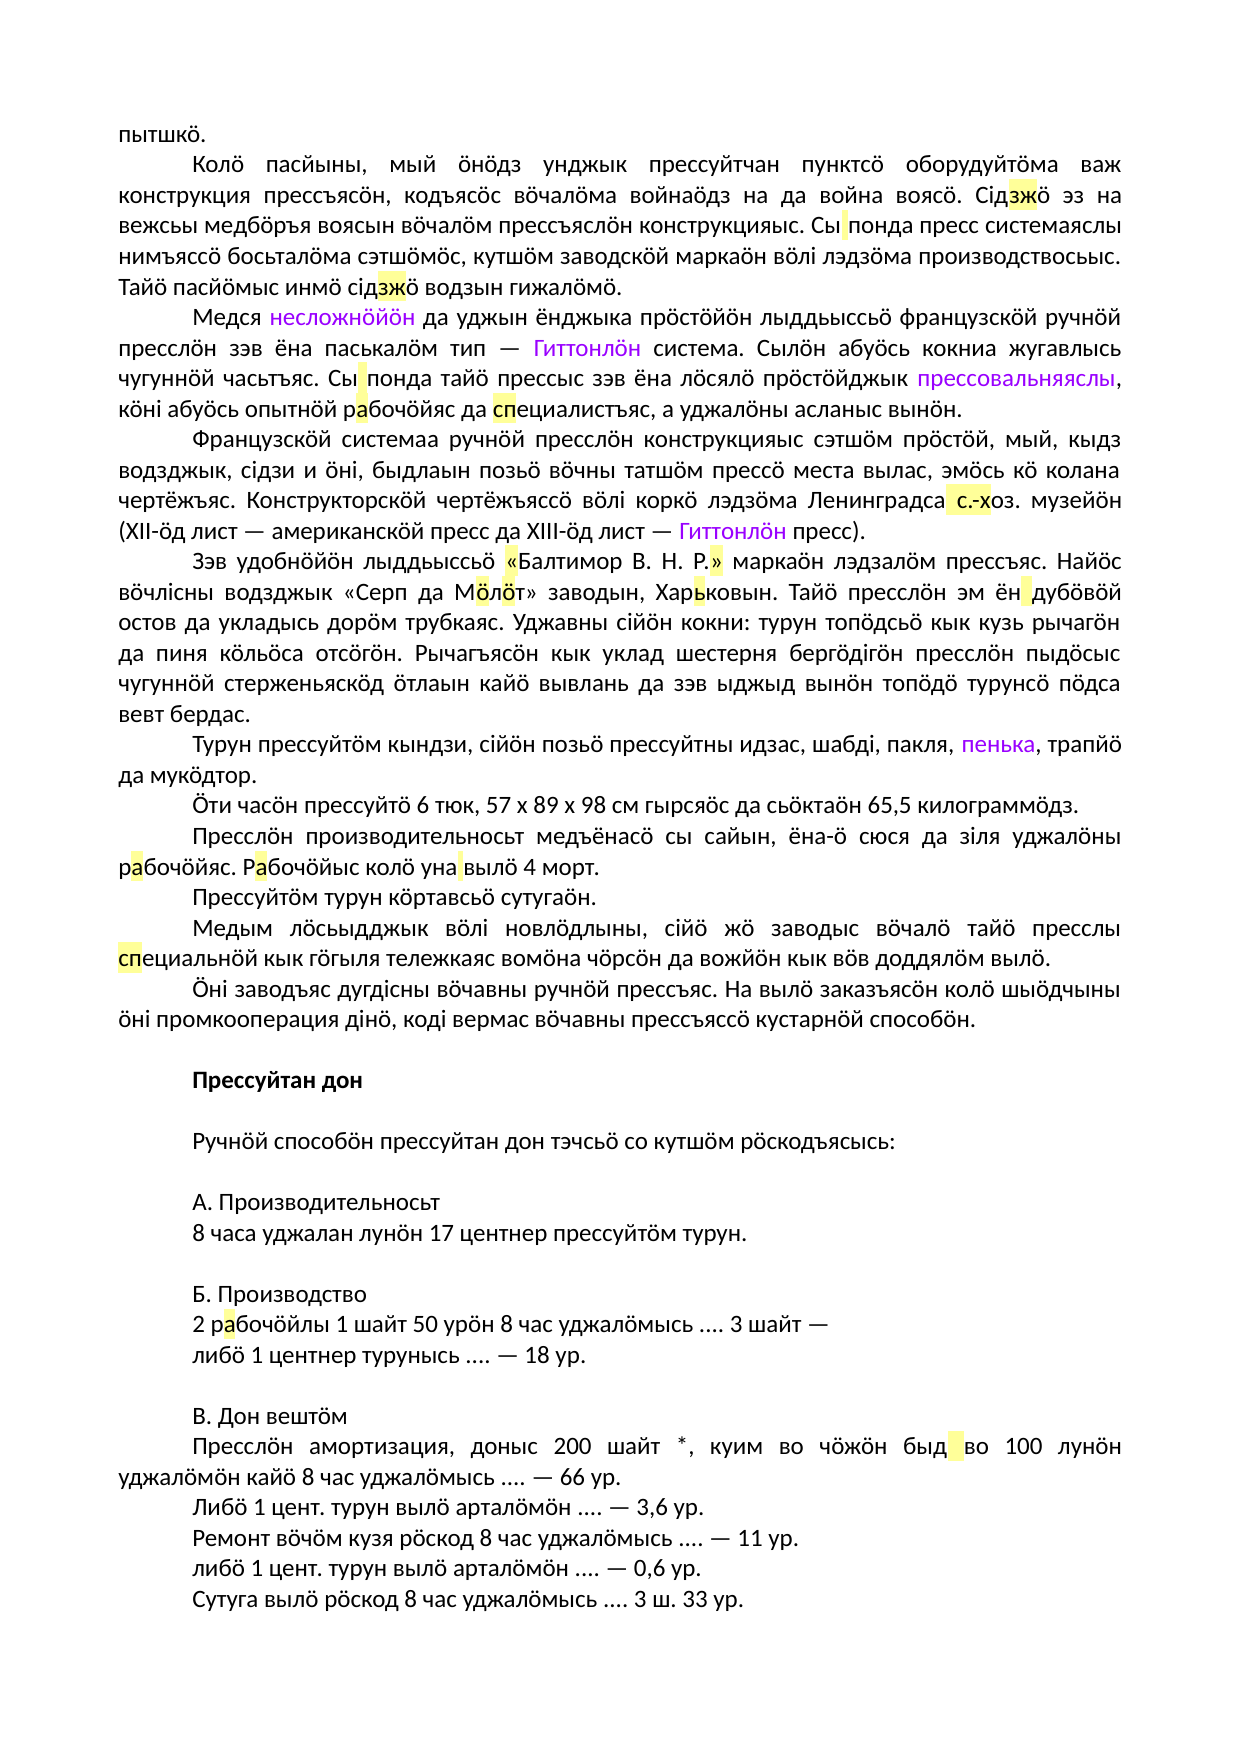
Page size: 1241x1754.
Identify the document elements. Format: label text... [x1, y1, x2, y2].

text Ӧти часӧн прессуйтӧ 6 тюк, 57 х 89 х 98 см гырсяӧс да сьӧктаӧн 65,5 килограммӧдз. [118, 789, 1122, 820]
text Французскӧй системаа ручнӧй пресслӧн конструкцияыс сэтшӧм прӧстӧй, мый, кыдз водзджык, сідзи и ӧні, быдлаын позьӧ вӧчны татшӧм прессӧ места вылас, эмӧсь кӧ колана чертёжъяс. Конструкторскӧй чертёжъяссӧ вӧлі коркӧ лэдзӧма Ленинградса с.-хоз. музейӧн (ХІІ-ӧд лист — американскӧй пресс да ХІІІ-ӧд лист — Гиттонлӧн пресс). [118, 423, 1122, 545]
text либӧ 1 центнер турунысь .... — 18 ур. [118, 1339, 1122, 1369]
text Ремонт вӧчӧм кузя рӧскод 8 час уджалӧмысь .... — 11 ур. [118, 1522, 1122, 1553]
text Ӧні заводъяс дугдісны вӧчавны ручнӧй прессъяс. На вылӧ заказъясӧн колӧ шыӧдчыны ӧні промкооперация дінӧ, коді вермас вӧчавны прессъяссӧ кустарнӧй способӧн. [118, 973, 1122, 1034]
text Пресслӧн производительносьт медъёнасӧ сы сайын, ёна-ӧ сюся да зіля уджалӧны рабочӧйяс. Рабочӧйыс колӧ уна вылӧ 4 морт. [118, 820, 1122, 881]
text Медся несложнӧйӧн да уджын ёнджыка прӧстӧйӧн лыддьыссьӧ французскӧй ручнӧй пресслӧн зэв ёна паськалӧм тип — Гиттонлӧн система. Сылӧн абуӧсь кокниа жугавлысь чугуннӧй часьтъяс. Сы понда тайӧ прессыс зэв ёна лӧсялӧ прӧстӧйджык прессовальняяслы, кӧні абуӧсь опытнӧй рабочӧйяс да специалистъяс, а уджалӧны асланыс вынӧн. [118, 301, 1122, 423]
text Пресслӧн амортизация, доныс 200 шайт *, куим во чӧжӧн быд во 100 лунӧн уджалӧмӧн кайӧ 8 час уджалӧмысь .... — 66 ур. [118, 1431, 1122, 1492]
text Колӧ пасйыны, мый ӧнӧдз унджык прессуйтчан пунктсӧ оборудуйтӧма важ конструкция прессъясӧн, кодъясӧс вӧчалӧма войнаӧдз на да война воясӧ. Сідзжӧ эз на вежсьы медбӧръя воясын вӧчалӧм прессъяслӧн конструкцияыс. Сы понда пресс системаяслы нимъяссӧ босьталӧма сэтшӧмӧс, кутшӧм заводскӧй маркаӧн вӧлі лэдзӧма производствосьыс. Тайӧ пасйӧмыс инмӧ сідзжӧ водзын гижалӧмӧ. [118, 149, 1122, 301]
text Турун прессуйтӧм кындзи, сійӧн позьӧ прессуйтны идзас, шабді, пакля, пенька, трапйӧ да мукӧдтор. [118, 728, 1122, 789]
text пытшкӧ. [118, 118, 1122, 149]
text Либӧ 1 цент. турун вылӧ арталӧмӧн .... — 3,6 ур. [118, 1492, 1122, 1522]
text Прессуйтӧм турун кӧртавсьӧ сутугаӧн. [118, 881, 1122, 912]
text Б. Производство [118, 1278, 1122, 1308]
text Зэв удобнӧйӧн лыддьыссьӧ «Балтимор В. Н. Р.» маркаӧн лэдзалӧм прессъяс. Найӧс вӧчлісны водзджык «Серп да Мӧлӧт» заводын, Харьковын. Тайӧ пресслӧн эм ён дубӧвӧй остов да укладысь дорӧм трубкаяс. Уджавны сійӧн кокни: турун топӧдсьӧ кык кузь рычагӧн да пиня кӧльӧса отсӧгӧн. Рычагъясӧн кык уклад шестерня бергӧдігӧн пресслӧн пыдӧсыс чугуннӧй стерженьяскӧд ӧтлаын кайӧ вывлань да зэв ыджыд вынӧн топӧдӧ турунсӧ пӧдса вевт бердас. [118, 545, 1122, 728]
text А. Производительносьт [118, 1186, 1122, 1217]
text 2 рабочӧйлы 1 шайт 50 урӧн 8 час уджалӧмысь .... 3 шайт — [118, 1308, 1122, 1339]
text Медым лӧсьыдджык вӧлі новлӧдлыны, сійӧ жӧ заводыс вӧчалӧ тайӧ пресслы специальнӧй кык гӧгыля тележкаяс вомӧна чӧрсӧн да вожйӧн кык вӧв доддялӧм вылӧ. [118, 912, 1122, 973]
text либӧ 1 цент. турун вылӧ арталӧмӧн .... — 0,6 ур. [118, 1553, 1122, 1583]
text 8 часа уджалан лунӧн 17 центнер прессуйтӧм турун. [118, 1217, 1122, 1247]
text В. Дон вештӧм [118, 1400, 1122, 1431]
text Ручнӧй способӧн прессуйтан дон тэчсьӧ со кутшӧм рӧскодъясысь: [118, 1125, 1122, 1156]
text Прессуйтан дон [118, 1064, 1122, 1095]
text Сутуга вылӧ рӧскод 8 час уджалӧмысь .... 3 ш. 33 ур. [118, 1583, 1122, 1614]
